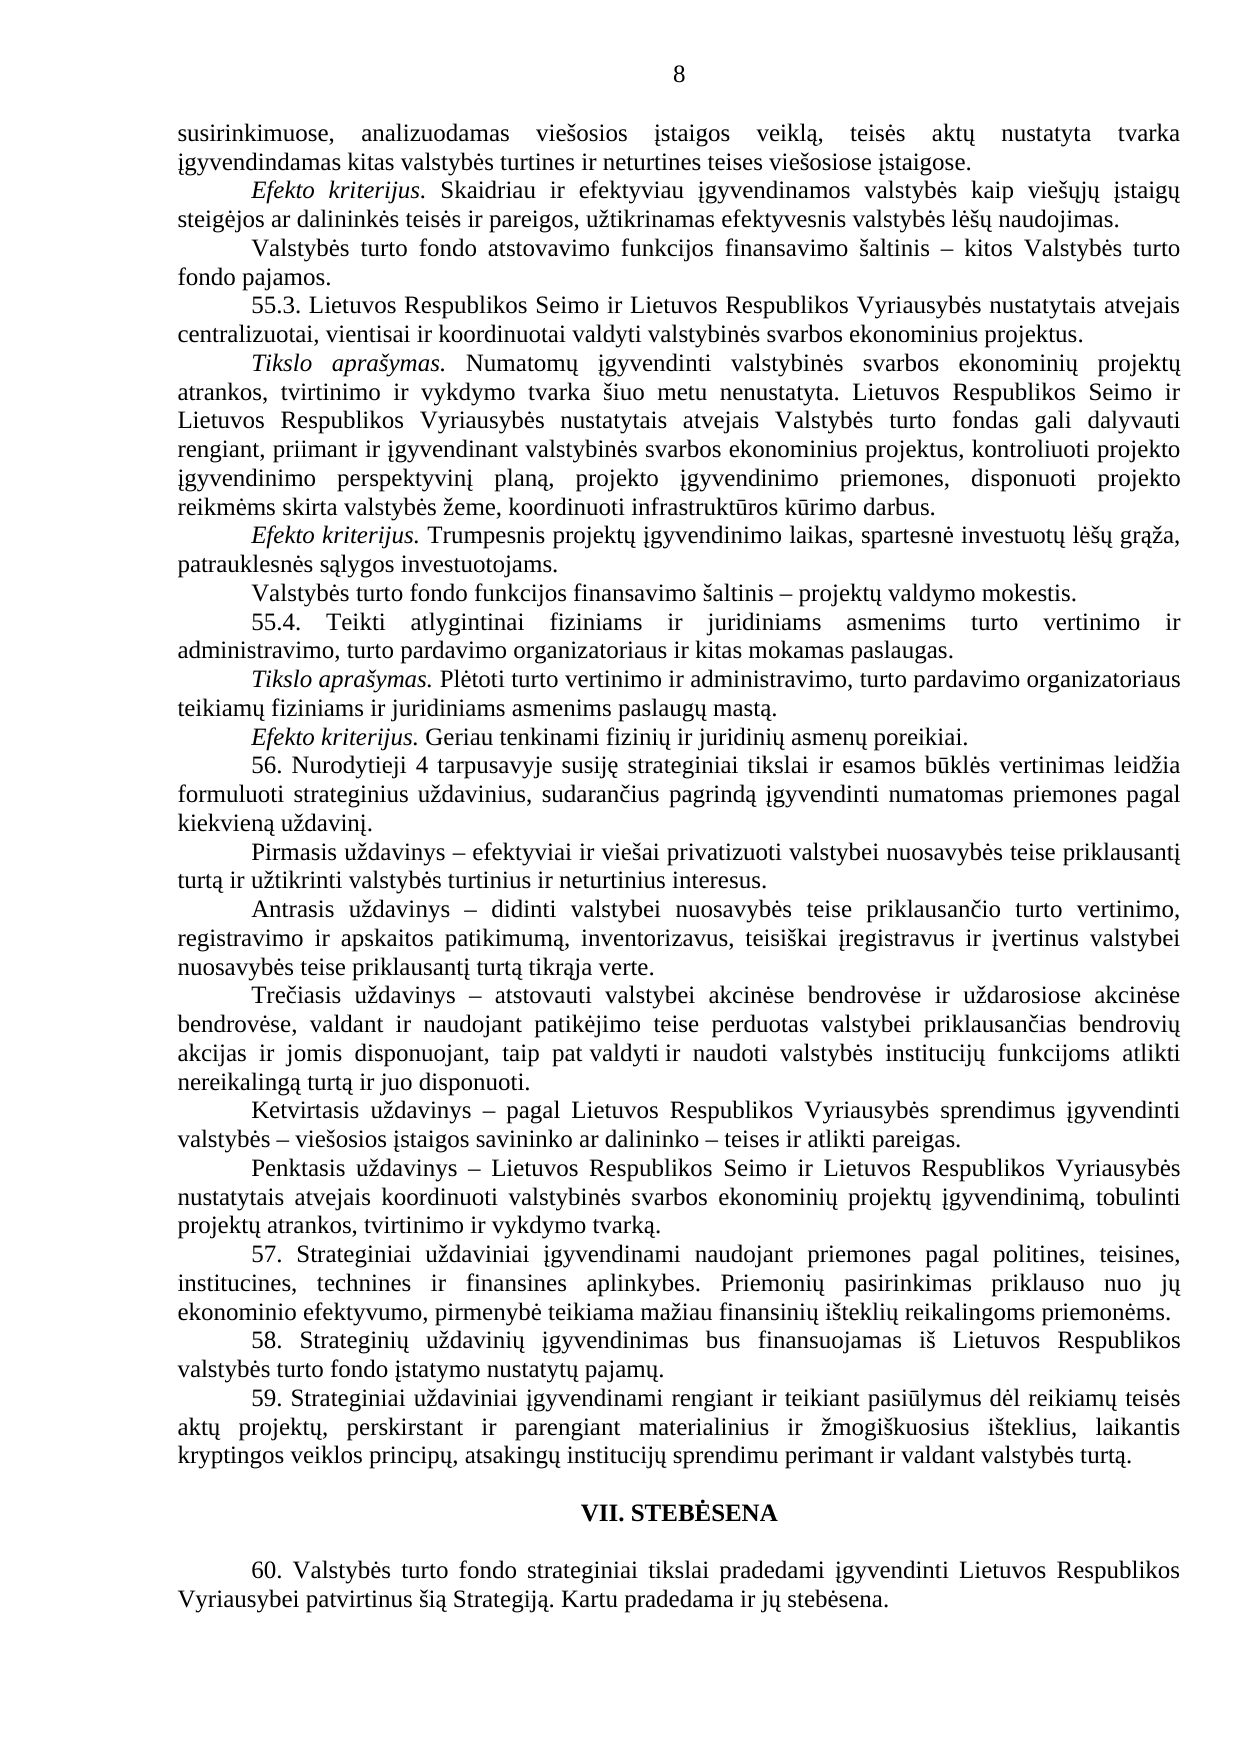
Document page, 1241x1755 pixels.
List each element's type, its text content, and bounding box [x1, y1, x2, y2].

text susirinkimuose, analizuodamas viešosios įstaigos veiklą, teisės aktų nustatyta tvarka įgyvendindamas kitas valstybės turtines ir neturtines teises viešosiose įstaigose. [177, 118, 1181, 176]
text 56. Nurodytieji 4 tarpusavyje susiję strateginiai tikslai ir esamos būklės vertinimas leidžia formuluoti strateginius uždavinius, sudarančius pagrindą įgyvendinti numatomas priemones pagal kiekvieną uždavinį. [177, 751, 1181, 837]
text Trečiasis uždavinys – atstovauti valstybei akcinėse bendrovėse ir uždarosiose akcinėse bendrovėse, valdant ir naudojant patikėjimo teise perduotas valstybei priklausančias bendrovių akcijas ir jomis disponuojant, taip pat valdyti ir naudoti valstybės institucijų funkcijoms atlikti nereikalingą turtą ir juo disponuoti. [177, 981, 1181, 1096]
text 60. Valstybės turto fondo strateginiai tikslai pradedami įgyvendinti Lietuvos Respublikos Vyriausybei patvirtinus šią Strategiją. Kartu pradedama ir jų stebėsena. [177, 1556, 1181, 1613]
text VII. STEBĖSENA [177, 1498, 1181, 1527]
text Penktasis uždavinys – Lietuvos Respublikos Seimo ir Lietuvos Respublikos Vyriausybės nustatytais atvejais koordinuoti valstybinės svarbos ekonominių projektų įgyvendinimą, tobulinti projektų atrankos, tvirtinimo ir vykdymo tvarką. [177, 1153, 1181, 1239]
text 58. Strateginių uždavinių įgyvendinimas bus finansuojamas iš Lietuvos Respublikos valstybės turto fondo įstatymo nustatytų pajamų. [177, 1326, 1181, 1383]
text Ketvirtasis uždavinys – pagal Lietuvos Respublikos Vyriausybės sprendimus įgyvendinti valstybės – viešosios įstaigos savininko ar dalininko – teises ir atlikti pareigas. [177, 1096, 1181, 1153]
text 55.4. Teikti atlygintinai fiziniams ir juridiniams asmenims turto vertinimo ir administravimo, turto pardavimo organizatoriaus ir kitas mokamas paslaugas. [177, 607, 1181, 664]
text Tikslo aprašymas. Plėtoti turto vertinimo ir administravimo, turto pardavimo organizatoriaus teikiamų fiziniams ir juridiniams asmenims paslaugų mastą. [177, 664, 1181, 722]
text Tikslo aprašymas. Numatomų įgyvendinti valstybinės svarbos ekonominių projektų atrankos, tvirtinimo ir vykdymo tvarka šiuo metu nenustatyta. Lietuvos Respublikos Seimo ir Lietuvos Respublikos Vyriausybės nustatytais atvejais Valstybės turto fondas gali dalyvauti rengiant, priimant ir įgyvendinant valstybinės svarbos ekonominius projektus, kontroliuoti projekto įgyvendinimo perspektyvinį planą, projekto įgyvendinimo priemones, disponuoti projekto reikmėms skirta valstybės žeme, koordinuoti infrastruktūros kūrimo darbus. [177, 348, 1181, 521]
text Valstybės turto fondo funkcijos finansavimo šaltinis – projektų valdymo mokestis. [177, 578, 1181, 607]
text Valstybės turto fondo atstovavimo funkcijos finansavimo šaltinis – kitos Valstybės turto fondo pajamos. [177, 233, 1181, 291]
text 59. Strateginiai uždaviniai įgyvendinami rengiant ir teikiant pasiūlymus dėl reikiamų teisės aktų projektų, perskirstant ir parengiant materialinius ir žmogiškuosius išteklius, laikantis kryptingos veiklos principų, atsakingų institucijų sprendimu perimant ir valdant valstybės turtą. [177, 1383, 1181, 1469]
text Antrasis uždavinys – didinti valstybei nuosavybės teise priklausančio turto vertinimo, registravimo ir apskaitos patikimumą, inventorizavus, teisiškai įregistravus ir įvertinus valstybei nuosavybės teise priklausantį turtą tikrąja verte. [177, 894, 1181, 981]
text 55.3. Lietuvos Respublikos Seimo ir Lietuvos Respublikos Vyriausybės nustatytais atvejais centralizuotai, vientisai ir koordinuotai valdyti valstybinės svarbos ekonominius projektus. [177, 291, 1181, 348]
text Efekto kriterijus. Skaidriau ir efektyviau įgyvendinamos valstybės kaip viešųjų įstaigų steigėjos ar dalininkės teisės ir pareigos, užtikrinamas efektyvesnis valstybės lėšų naudojimas. [177, 176, 1181, 233]
text Pirmasis uždavinys – efektyviai ir viešai privatizuoti valstybei nuosavybės teise priklausantį turtą ir užtikrinti valstybės turtinius ir neturtinius interesus. [177, 837, 1181, 894]
text 57. Strateginiai uždaviniai įgyvendinami naudojant priemones pagal politines, teisines, institucines, technines ir finansines aplinkybes. Priemonių pasirinkimas priklauso nuo jų ekonominio efektyvumo, pirmenybė teikiama mažiau finansinių išteklių reikalingoms priemonėms. [177, 1239, 1181, 1326]
text Efekto kriterijus. Trumpesnis projektų įgyvendinimo laikas, spartesnė investuotų lėšų grąža, patrauklesnės sąlygos investuotojams. [177, 521, 1181, 578]
text Efekto kriterijus. Geriau tenkinami fizinių ir juridinių asmenų poreikiai. [177, 722, 1181, 751]
